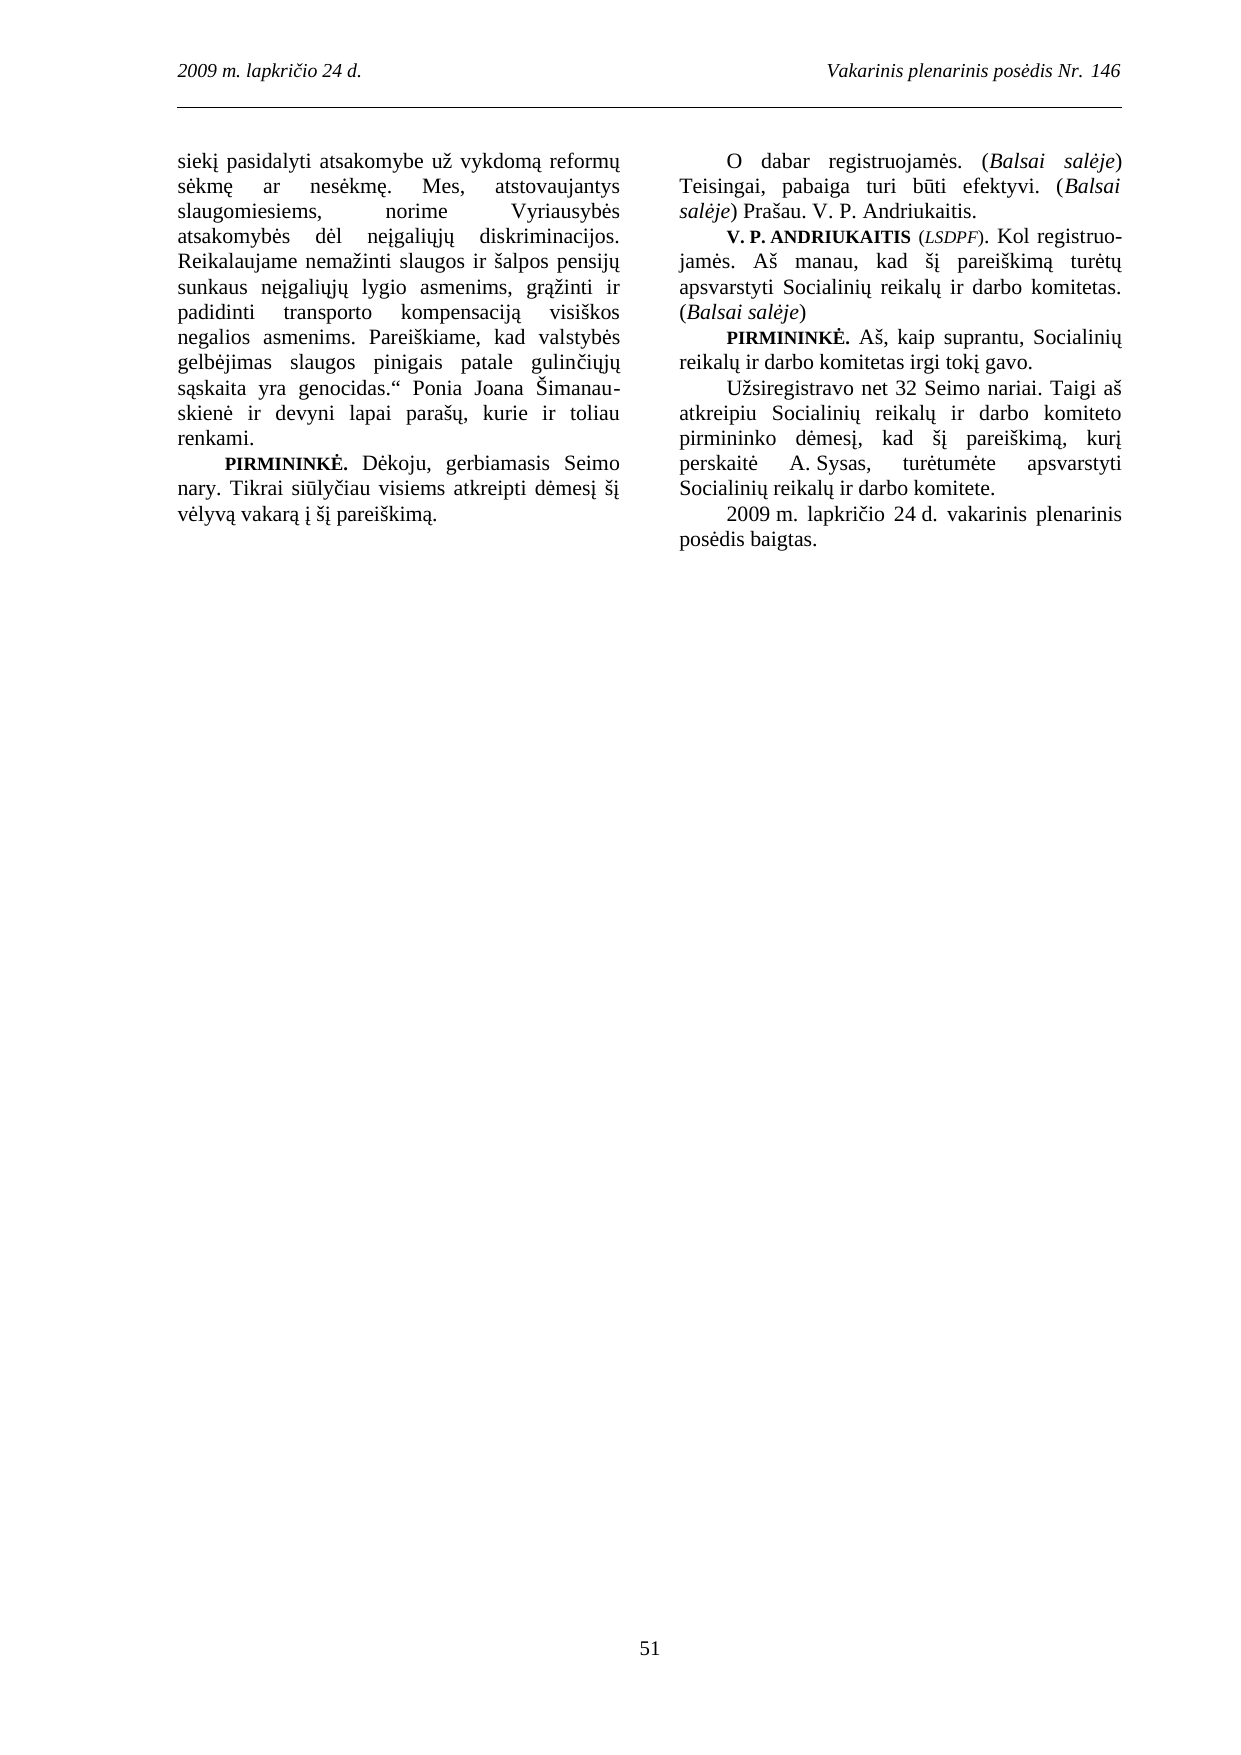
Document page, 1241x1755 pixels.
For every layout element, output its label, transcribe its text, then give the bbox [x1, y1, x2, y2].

text Užsiregistravo net 32 Seimo nariai. Taigi aš atkreipiu Socialinių reikalų ir darbo komiteto pirmininko dėmesį, kad šį pareiškimą, kurį perskaitė A. Sysas, turėtumėte apsvarstyti Socialinių reikalų ir darbo komitete. [679, 374, 1122, 501]
text PIRMININKĖ. Aš, kaip suprantu, Socialinių reikalų ir darbo komitetas irgi tokį gavo. [679, 324, 1122, 374]
text PIRMININKĖ. Dėkoju, gerbiamasis Seimo nary. Tikrai siūlyčiau visiems atkreipti dėmesį šį vėlyvą vakarą į šį pareiškimą. [177, 450, 620, 526]
text 2009 m. lapkričio 24 d. vakarinis plenarinis posėdis baigtas. [679, 501, 1122, 551]
text siekį pasi­da­lyti atsakomybe už vykdomą reformų sėkmę ar ne­sėkmę. Mes, atstovaujantys slaugomiesiems, no­rime Vyriausybės atsakomybės dėl neįgaliųjų diskriminacijos. Reikalaujame nemažinti slaugos ir šalpos pensijų sunkaus neįgaliųjų lygio asmenims, grąžinti ir padidinti transporto kompensaciją visiškos negalios asmenims. Pareiškiame, kad val­stybės gelbėjimas slaugos pinigais patale gulin­čiųjų sąskaita yra genocidas.“ Ponia Joana Šimanau­skienė ir devyni lapai parašų, kurie ir toliau renkami. [177, 148, 620, 450]
text V. P. ANDRIUKAITIS (LSDPF). Kol regist­ruo­jamės. Aš manau, kad šį pareiškimą turėtų apsvarstyti Socialinių reikalų ir darbo komitetas. (Bal­­sai salėje) [679, 223, 1122, 324]
text O dabar registruojamės. (Balsai salėje) Teisingai, pabaiga turi būti efektyvi. (Balsai salėje) Prašau. V. P. Andriukaitis. [679, 148, 1122, 223]
